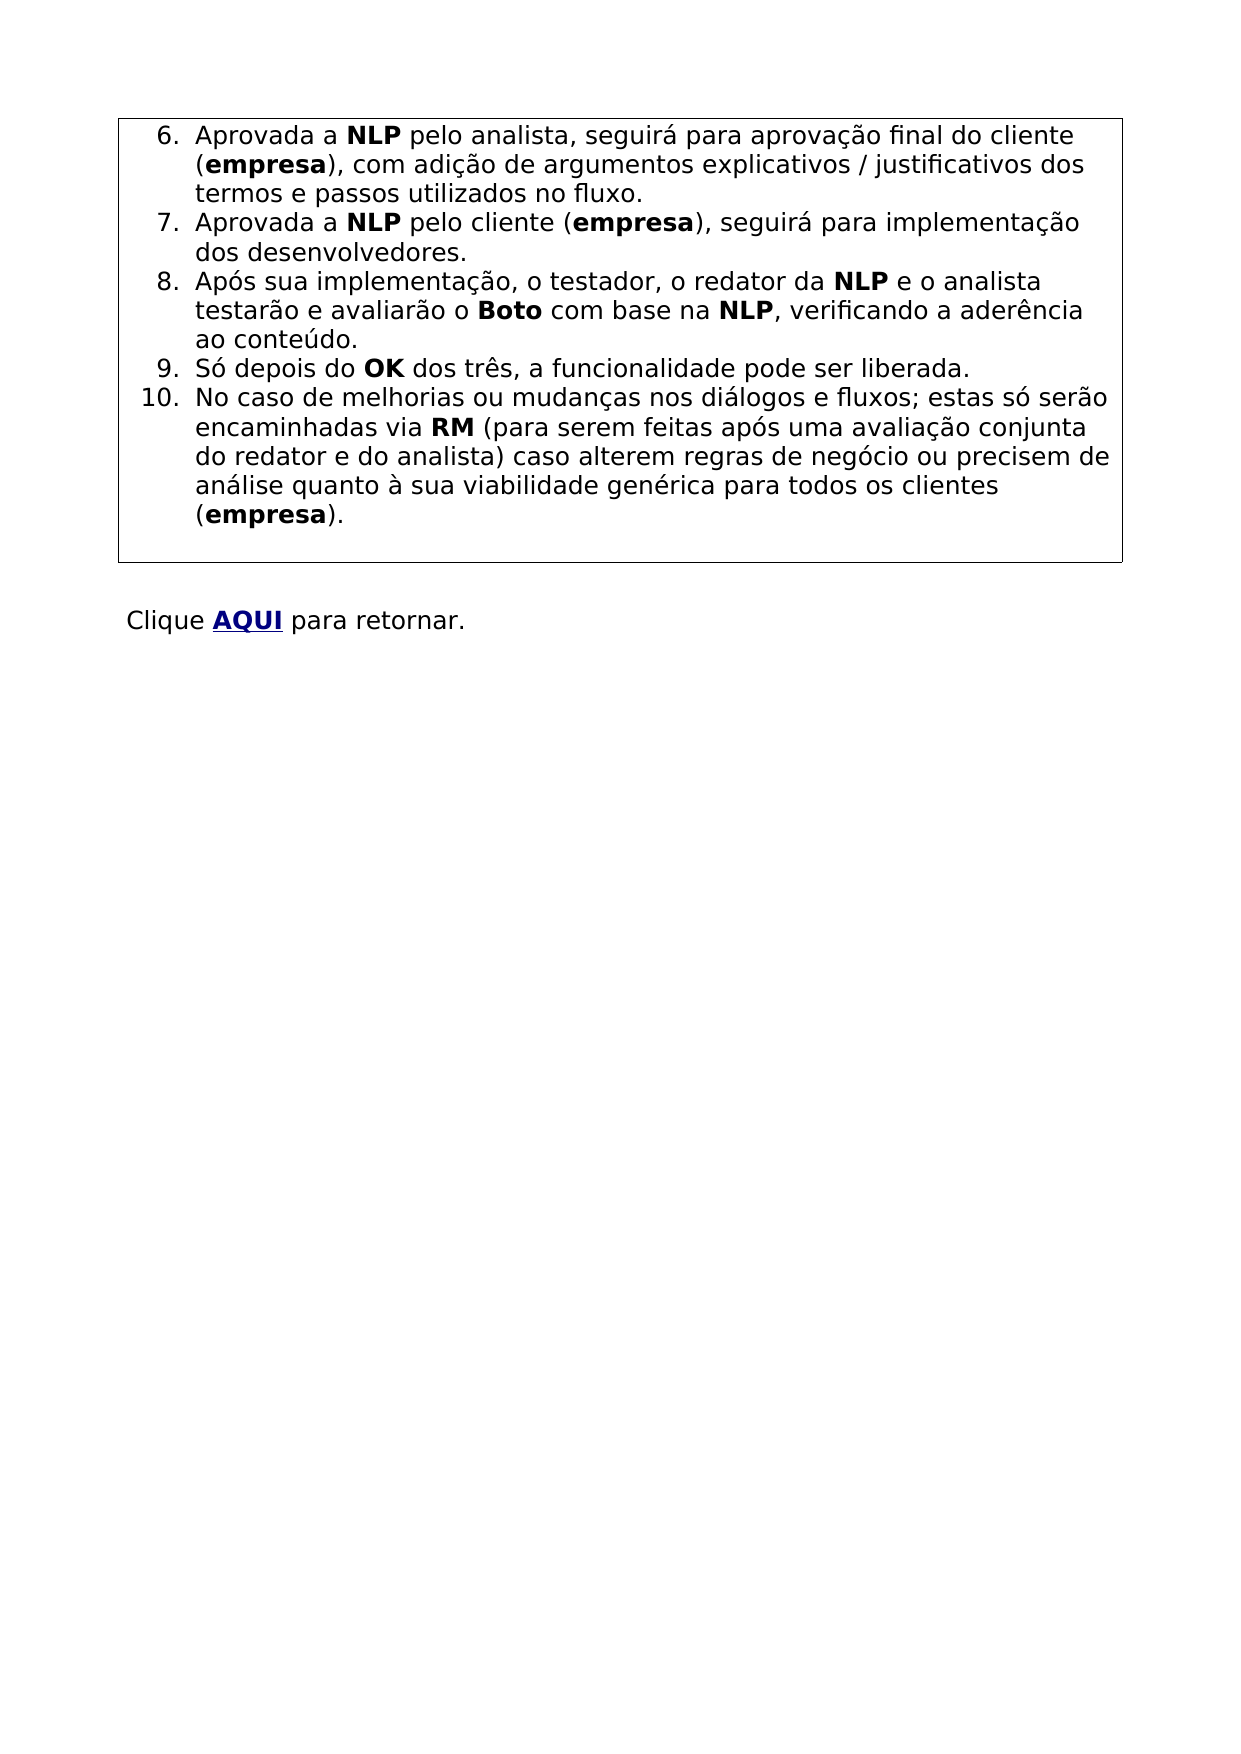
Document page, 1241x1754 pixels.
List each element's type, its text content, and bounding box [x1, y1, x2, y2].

table_header Quero mexer no Boto, o que faço? Elaborar uma proposta, levantando todos os requisitos junto ao cliente (empresa). Durante a elaboração, o responsável pela proposta trocará ideias com o analista quanto aos requisitos da proposta. Após a elaboração (e antes do envio para a aprovação do cliente empresa), o analista revisará todo o conteúdo proposto. Aprovados os requisitos, a proposta é enviada para redação da NLP, que será construída com base exclusivamente na proposta, sem consulta ou levantamento junto ao cliente (empresa) e com apoio do analista. Finalizada a NLP, o analista fará sua revisão quanto aos requisitos. Aprovada a NLP pelo analista, seguirá para aprovação final do cliente (empresa), com adição de argumentos explicativos / justificativos dos termos e passos utilizados no fluxo. Aprovada a NLP pelo cliente (empresa), seguirá para implementação dos desenvolvedores. Após sua implementação, o testador, o redator da NLP e o analista testarão e avaliarão o Boto com base na NLP, verificando a aderência ao conteúdo. Só depois do OK dos três, a funcionalidade pode ser liberada. No caso de melhorias ou mudanças nos diálogos e fluxos; estas só serão encaminhadas via RM (para serem feitas após uma avaliação conjunta do redator e do analista) caso alterem regras de negócio ou precisem de análise quanto à sua viabilidade genérica para todos os clientes (empresa). [119, 119, 1122, 562]
text Clique AQUI para retornar. [118, 577, 1122, 635]
